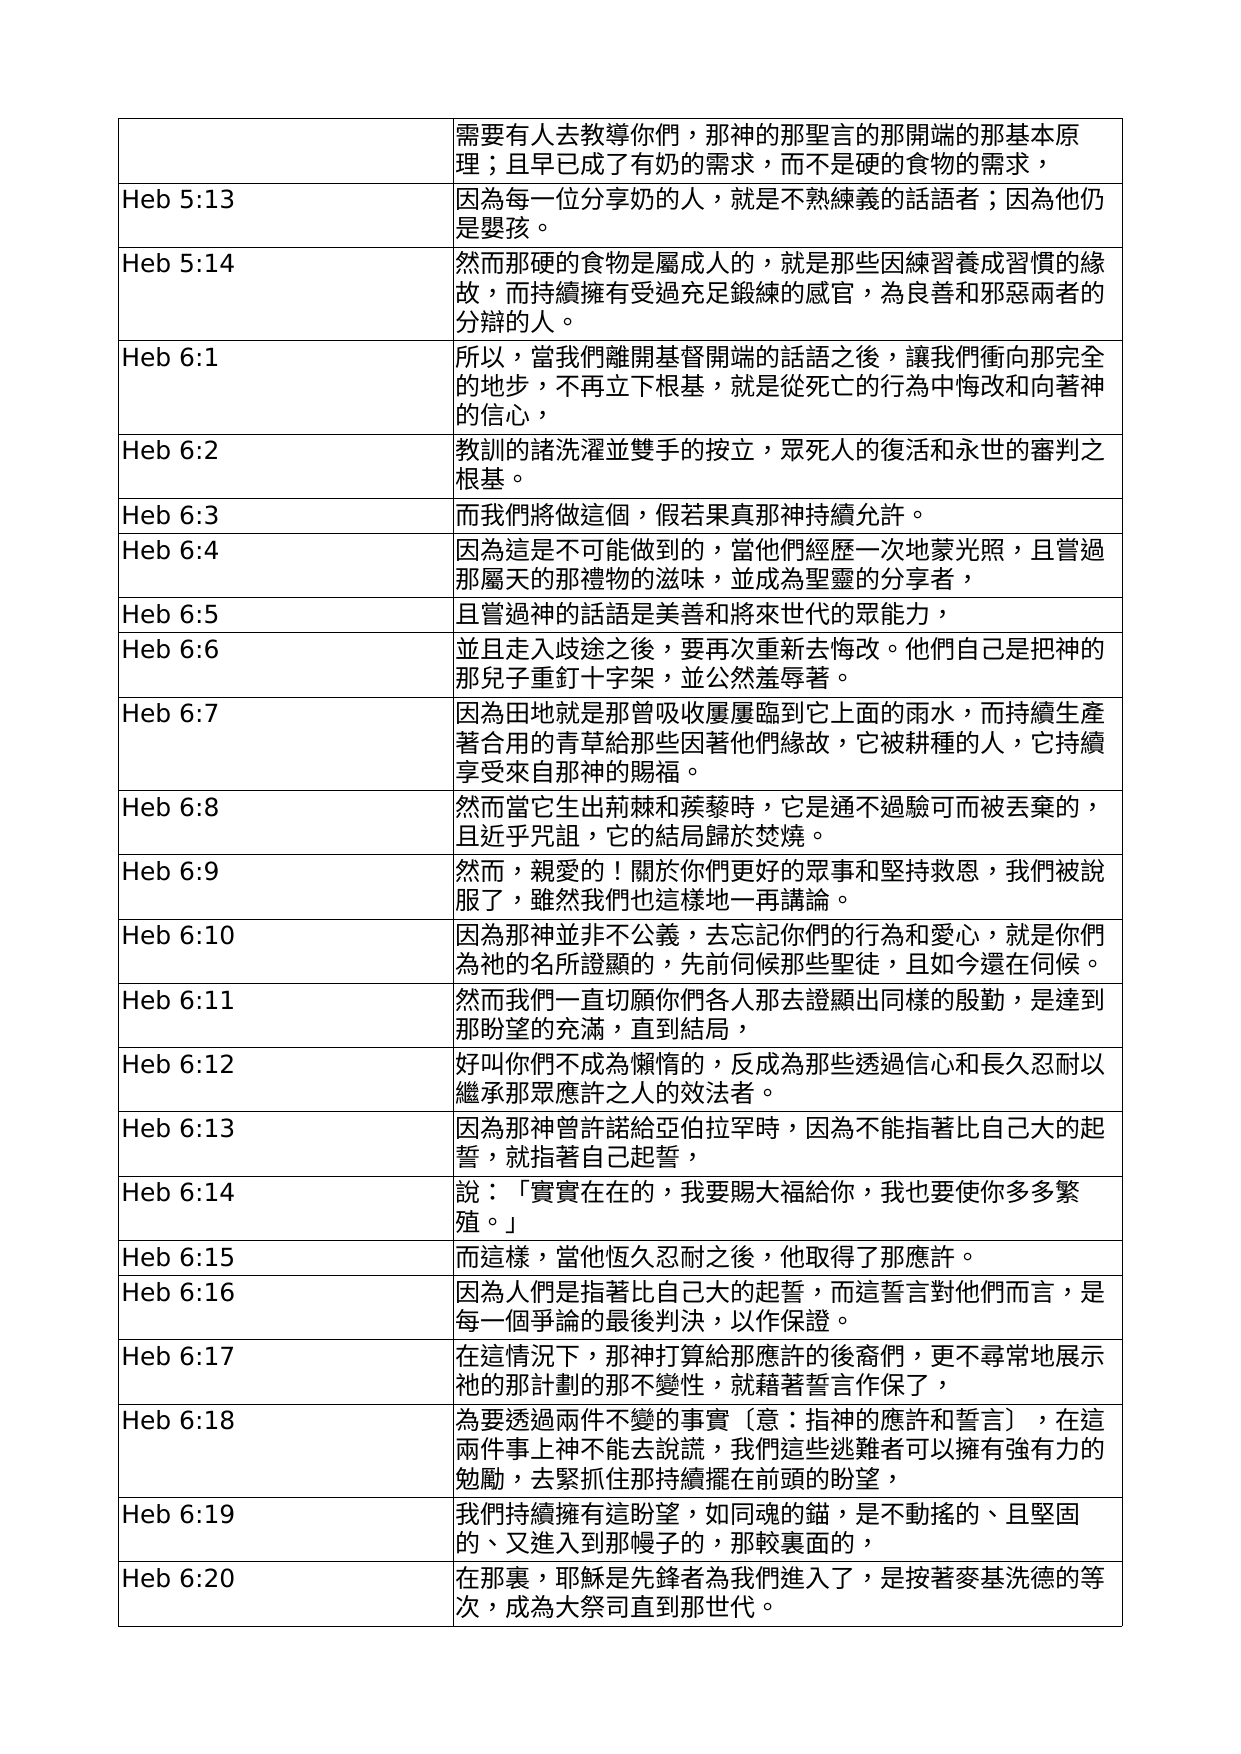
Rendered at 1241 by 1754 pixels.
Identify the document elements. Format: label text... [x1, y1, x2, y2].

table_cell 說：「實實在在的，我要賜大福給你，我也要使你多多繁殖。」 [454, 1177, 1122, 1240]
table_cell 然而我們一直切願你們各人那去證顯出同樣的殷勤，是達到那盼望的充滿，直到結局， [454, 984, 1122, 1047]
table_cell Heb 5:13 [119, 184, 453, 247]
table_cell 為要透過兩件不變的事實〔意：指神的應許和誓言〕，在這兩件事上神不能去說謊，我們這些逃難者可以擁有強有力的勉勵，去緊抓住那持續擺在前頭的盼望， [454, 1405, 1122, 1497]
table_cell Heb 6:17 [119, 1340, 453, 1403]
table_cell Heb 6:5 [119, 598, 453, 632]
table_cell Heb 6:18 [119, 1405, 453, 1497]
table_cell 而這樣，當他恆久忍耐之後，他取得了那應許。 [454, 1241, 1122, 1275]
table_cell 因為那神並非不公義，去忘記你們的行為和愛心，就是你們為祂的名所證顯的，先前伺候那些聖徒，且如今還在伺候。 [454, 920, 1122, 983]
table_cell Heb 6:3 [119, 499, 453, 533]
table_cell Heb 6:20 [119, 1562, 453, 1626]
table_cell 因為田地就是那曾吸收屢屢臨到它上面的雨水，而持續生產著合用的青草給那些因著他們緣故，它被耕種的人，它持續享受來自那神的賜福。 [454, 698, 1122, 790]
table_cell 而我們將做這個，假若果真那神持續允許。 [454, 499, 1122, 533]
table_cell 在這情況下，那神打算給那應許的後裔們，更不尋常地展示祂的那計劃的那不變性，就藉著誓言作保了， [454, 1340, 1122, 1403]
table_cell Heb 6:13 [119, 1112, 453, 1176]
table_cell 因為人們是指著比自己大的起誓，而這誓言對他們而言，是每一個爭論的最後判決，以作保證。 [454, 1276, 1122, 1339]
table_cell Heb 6:11 [119, 984, 453, 1047]
table_cell [119, 119, 453, 182]
table_cell 且嘗過神的話語是美善和將來世代的眾能力， [454, 598, 1122, 632]
table_cell Heb 6:2 [119, 435, 453, 498]
table_cell Heb 6:6 [119, 633, 453, 697]
table_cell 然而，親愛的！關於你們更好的眾事和堅持救恩，我們被說服了，雖然我們也這樣地一再講論。 [454, 855, 1122, 918]
table_cell Heb 6:1 [119, 341, 453, 433]
table_cell 所以，當我們離開基督開端的話語之後，讓我們衝向那完全的地步，不再立下根基，就是從死亡的行為中悔改和向著神的信心， [454, 341, 1122, 433]
table_cell Heb 6:7 [119, 698, 453, 790]
table_cell 好叫你們不成為懶惰的，反成為那些透過信心和長久忍耐以繼承那眾應許之人的效法者。 [454, 1048, 1122, 1111]
table_cell 然而那硬的食物是屬成人的，就是那些因練習養成習慣的緣故，而持續擁有受過充足鍛練的感官，為良善和邪惡兩者的分辯的人。 [454, 248, 1122, 340]
table_cell Heb 6:16 [119, 1276, 453, 1339]
table_cell 因為那神曾許諾給亞伯拉罕時，因為不能指著比自己大的起誓，就指著自己起誓， [454, 1112, 1122, 1176]
table_cell Heb 6:15 [119, 1241, 453, 1275]
table_cell 教訓的諸洗濯並雙手的按立，眾死人的復活和永世的審判之根基。 [454, 435, 1122, 498]
table_cell Heb 6:12 [119, 1048, 453, 1111]
table_cell 需要有人去教導你們，那神的那聖言的那開端的那基本原理；且早已成了有奶的需求，而不是硬的食物的需求， [454, 119, 1122, 182]
table_cell 因為每一位分享奶的人，就是不熟練義的話語者；因為他仍是嬰孩。 [454, 184, 1122, 247]
table_cell 因為這是不可能做到的，當他們經歷一次地蒙光照，且嘗過那屬天的那禮物的滋味，並成為聖靈的分享者， [454, 534, 1122, 597]
table_cell Heb 5:14 [119, 248, 453, 340]
table_cell Heb 6:4 [119, 534, 453, 597]
table_cell 我們持續擁有這盼望，如同魂的錨，是不動搖的、且堅固的、又進入到那幔子的，那較裏面的， [454, 1498, 1122, 1561]
table_cell 然而當它生出荊棘和蒺藜時，它是通不過驗可而被丟棄的，且近乎咒詛，它的結局歸於焚燒。 [454, 791, 1122, 854]
table_cell Heb 6:14 [119, 1177, 453, 1240]
table_cell 在那裏，耶穌是先鋒者為我們進入了，是按著麥基洗德的等次，成為大祭司直到那世代。 [454, 1562, 1122, 1626]
table_cell 並且走入歧途之後，要再次重新去悔改。他們自己是把神的那兒子重釘十字架，並公然羞辱著。 [454, 633, 1122, 697]
table_cell Heb 6:10 [119, 920, 453, 983]
table_cell Heb 6:9 [119, 855, 453, 918]
table_cell Heb 6:8 [119, 791, 453, 854]
table_cell Heb 6:19 [119, 1498, 453, 1561]
